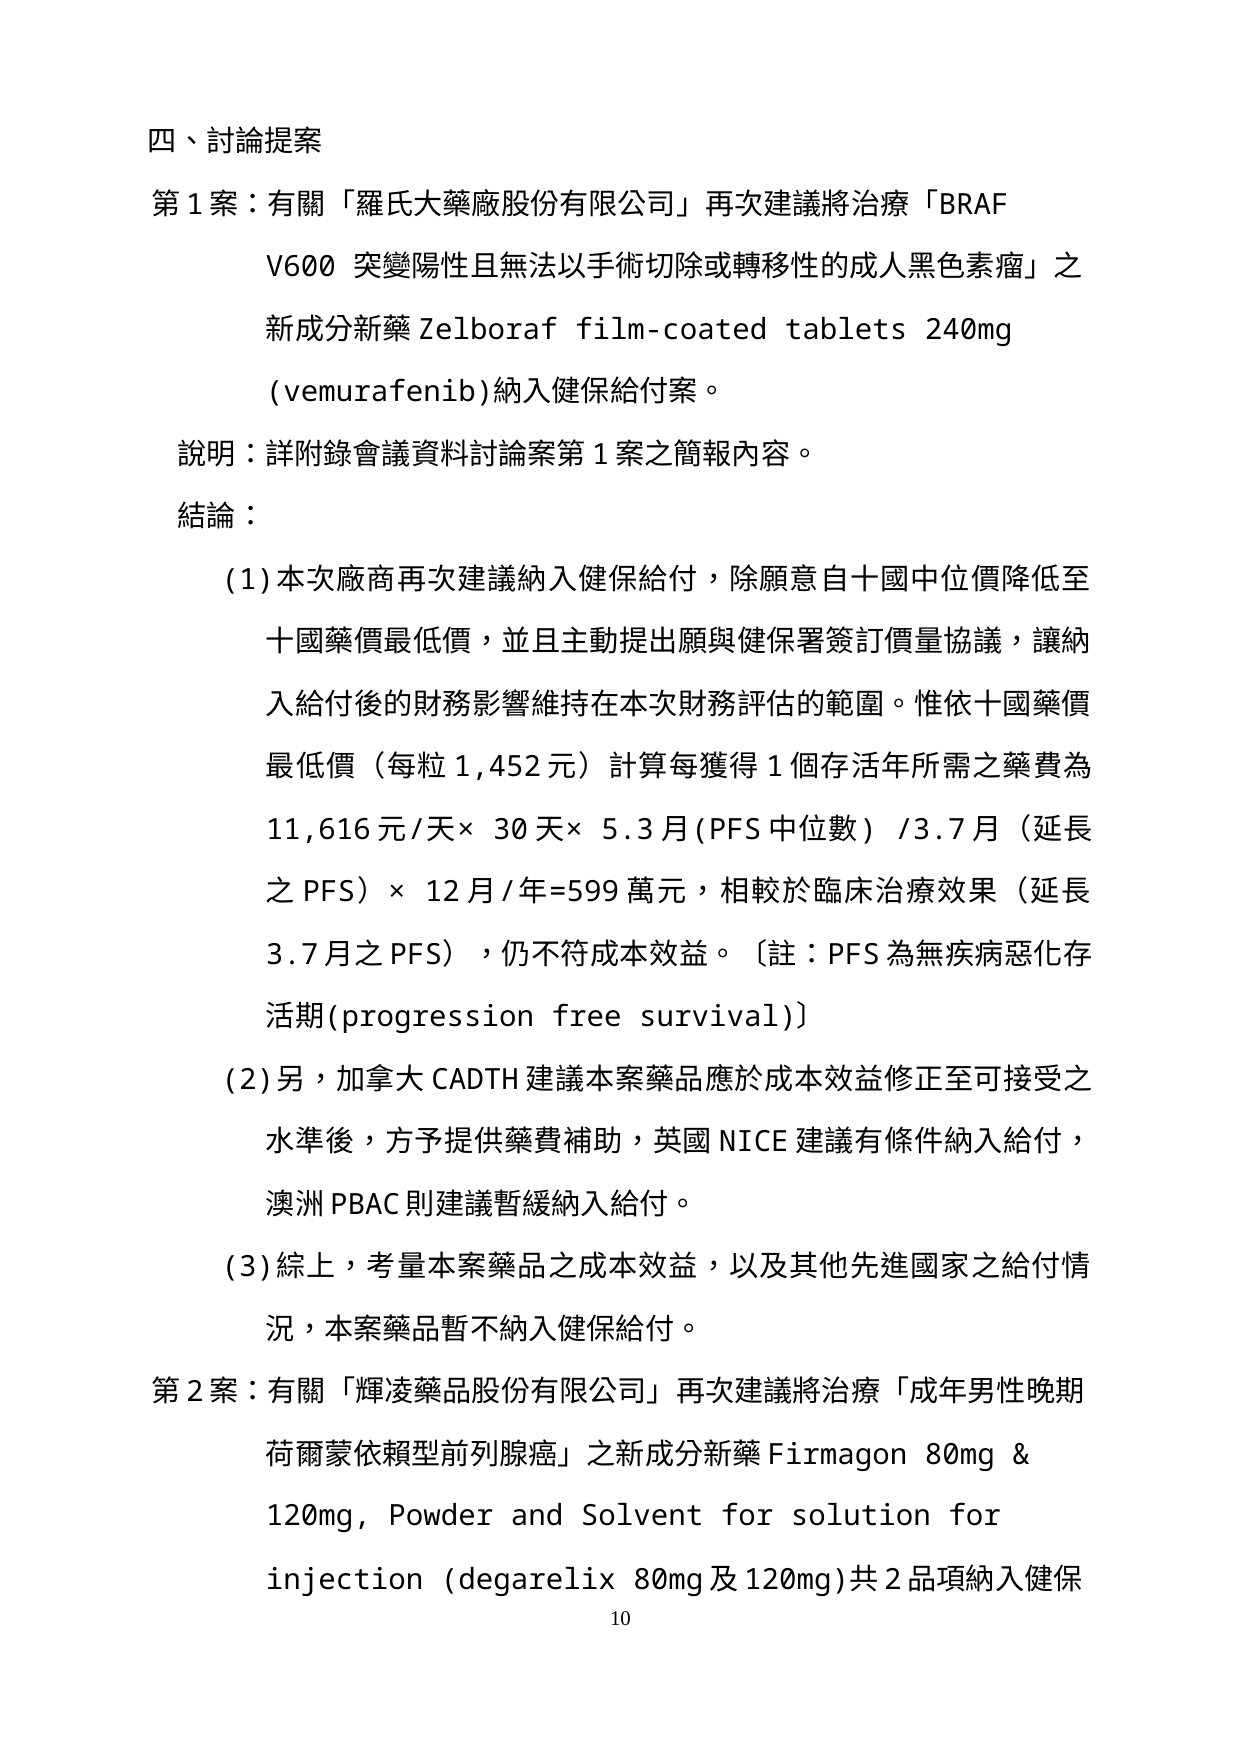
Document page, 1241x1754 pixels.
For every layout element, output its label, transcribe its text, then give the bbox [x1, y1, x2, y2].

list 綜上，考量本案藥品之成本效益，以及其他先進國家之給付情況，本案藥品暫不納入健保給付。 [221, 1222, 1092, 1347]
text 第1案：有關「羅氏大藥廠股份有限公司」再次建議將治療「BRAF V600 突變陽性且無法以手術切除或轉移性的成人黑色素瘤」之新成分新藥Zelboraf film-coated tablets 240mg (vemurafenib)納入健保給付案。 [151, 160, 1092, 410]
text 結論： [177, 472, 1092, 535]
text 四、討論提案 [148, 97, 1092, 160]
text 說明：詳附錄會議資料討論案第1案之簡報內容。 [177, 410, 1092, 472]
list 另，加拿大CADTH建議本案藥品應於成本效益修正至可接受之水準後，方予提供藥費補助，英國NICE建議有條件納入給付，澳洲PBAC則建議暫緩納入給付。 [221, 1035, 1092, 1222]
list 本次廠商再次建議納入健保給付，除願意自十國中位價降低至十國藥價最低價，並且主動提出願與健保署簽訂價量協議，讓納入給付後的財務影響維持在本次財務評估的範圍。惟依十國藥價最低價（每粒1,452元）計算每獲得1個存活年所需之藥費為11,616元/天× 30天× 5.3月(PFS中位數) /3.7月（延長之PFS）× 12月/年=599萬元，相較於臨床治療效果（延長3.7月之PFS），仍不符成本效益。〔註：PFS為無疾病惡化存活期(progression free survival)〕 [221, 535, 1092, 1035]
text 第2案：有關「輝凌藥品股份有限公司」再次建議將治療「成年男性晚期荷爾蒙依賴型前列腺癌」之新成分新藥Firmagon 80mg & 120mg, Powder and Solvent for solution for injection (degarelix 80mg及120mg)共2品項納入健保 [151, 1347, 1092, 1597]
